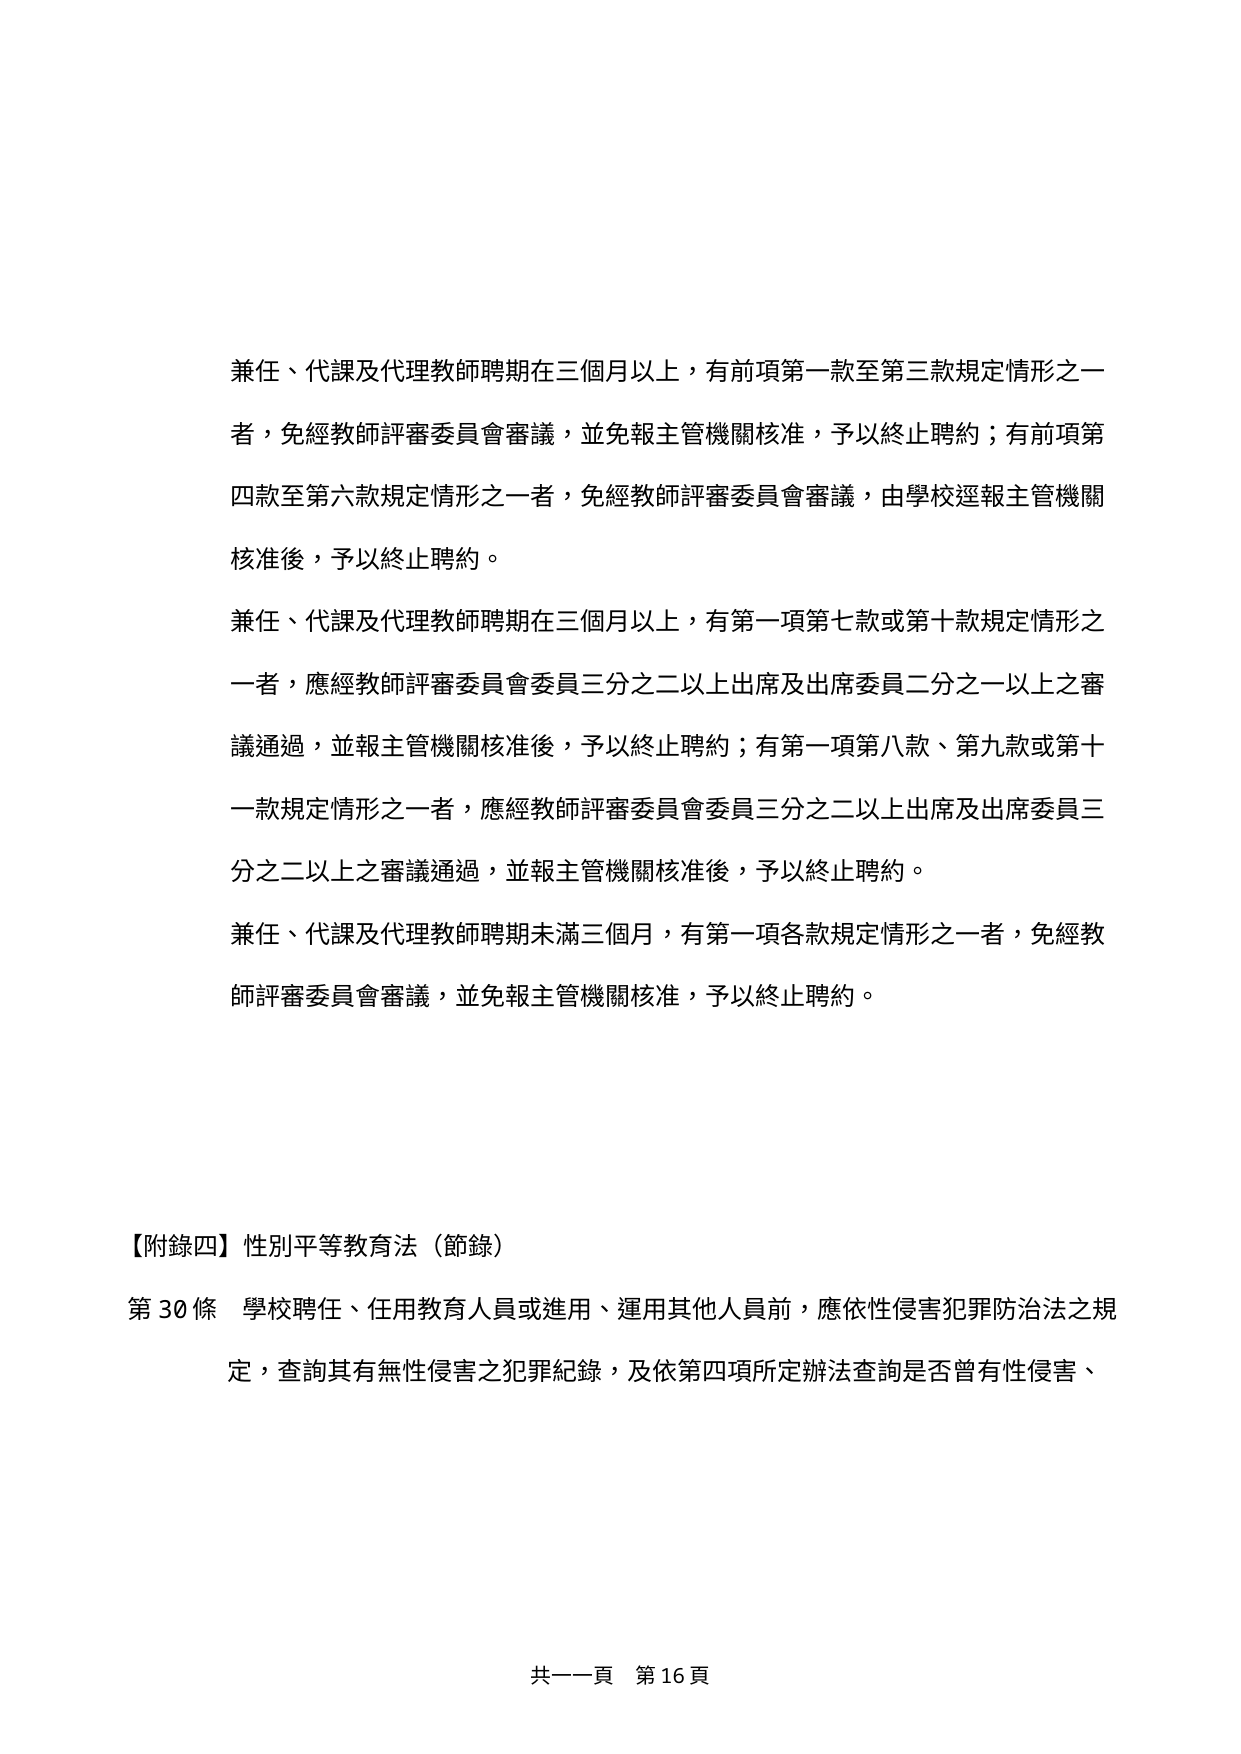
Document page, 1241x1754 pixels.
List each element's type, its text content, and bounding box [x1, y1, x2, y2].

text 兼任、代課及代理教師聘期在三個月以上，有第一項第七款或第十款規定情形之一者，應經教師評審委員會委員三分之二以上出席及出席委員二分之一以上之審議通過，並報主管機關核准後，予以終止聘約；有第一項第八款、第九款或第十一款規定情形之一者，應經教師評審委員會委員三分之二以上出席及出席委員三分之二以上之審議通過，並報主管機關核准後，予以終止聘約。 [231, 578, 1122, 891]
text 兼任、代課及代理教師聘期未滿三個月，有第一項各款規定情形之一者，免經教師評審委員會審議，並免報主管機關核准，予以終止聘約。 [231, 891, 1122, 1016]
text 【附錄四】性別平等教育法（節錄） [118, 1203, 1122, 1266]
text 兼任、代課及代理教師聘期在三個月以上，有前項第一款至第三款規定情形之一者，免經教師評審委員會審議，並免報主管機關核准，予以終止聘約；有前項第四款至第六款規定情形之一者，免經教師評審委員會審議，由學校逕報主管機關核准後，予以終止聘約。 [231, 328, 1122, 578]
text 第30條 學校聘任、任用教育人員或進用、運用其他人員前，應依性侵害犯罪防治法之規定，查詢其有無性侵害之犯罪紀錄，及依第四項所定辦法查詢是否曾有性侵害、 [128, 1266, 1122, 1391]
